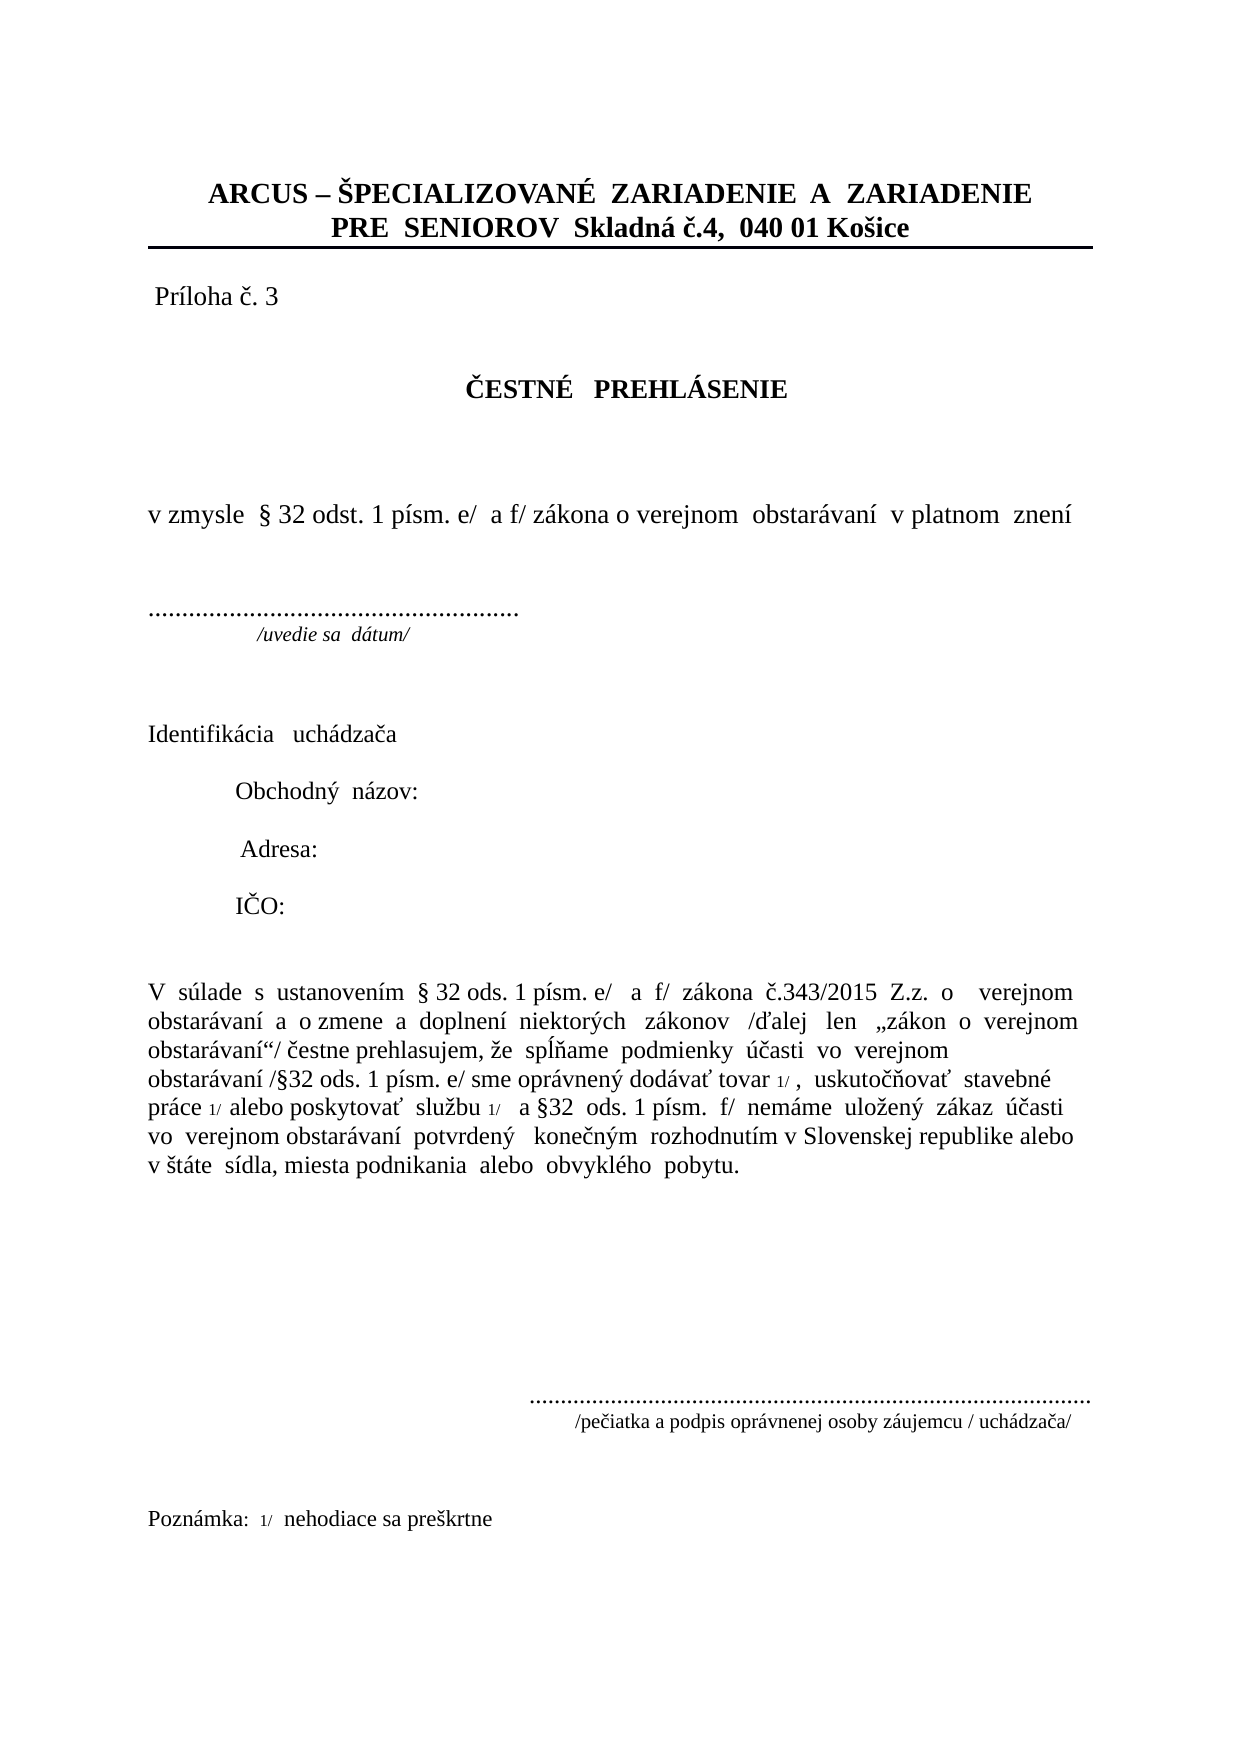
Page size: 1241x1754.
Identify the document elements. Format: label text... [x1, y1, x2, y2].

text ČESTNÉ PREHLÁSENIE [148, 373, 1093, 404]
text /uvedie sa dátum/ [148, 622, 1093, 646]
text Identifikácia uchádzača [148, 719, 1093, 747]
text IČO: [148, 891, 1093, 920]
text PRE SENIOROV Skladná č.4, 040 01 Košice [148, 210, 1093, 246]
text Poznámka: 1/ nehodiace sa preškrtne [148, 1505, 1093, 1531]
text /pečiatka a podpis oprávnenej osoby záujemcu / uchádzača/ [148, 1409, 1093, 1433]
text Obchodný názov: [148, 776, 1093, 805]
text Príloha č. 3 [148, 280, 1093, 311]
text ARCUS – ŠPECIALIZOVANÉ ZARIADENIE A ZARIADENIE [148, 176, 1093, 210]
text V súlade s ustanovením § 32 ods. 1 písm. e/ a f/ zákona č.343/2015 Z.z. o verejnom obstarávaní a o zmene a doplnení niektorých zákonov /ďalej len „zákon o verejnom obstarávaní“/ čestne prehlasujem, že spĺňame podmienky účasti vo verejnom obstarávaní /§32 ods. 1 písm. e/ sme oprávnený dodávať tovar 1/ , uskutočňovať stavebné práce 1/ alebo poskytovať službu 1/ a §32 ods. 1 písm. f/ nemáme uložený zákaz účasti vo verejnom obstarávaní potvrdený konečným rozhodnutím v Slovenskej republike alebo v štáte sídla, miesta podnikania alebo obvyklého pobytu. [148, 977, 1093, 1179]
text v zmysle § 32 odst. 1 písm. e/ a f/ zákona o verejnom obstarávaní v platnom znení [148, 498, 1093, 529]
text ....................................................... [148, 591, 1093, 622]
text .......................................................................................... [148, 1380, 1093, 1409]
text Adresa: [148, 834, 1093, 862]
